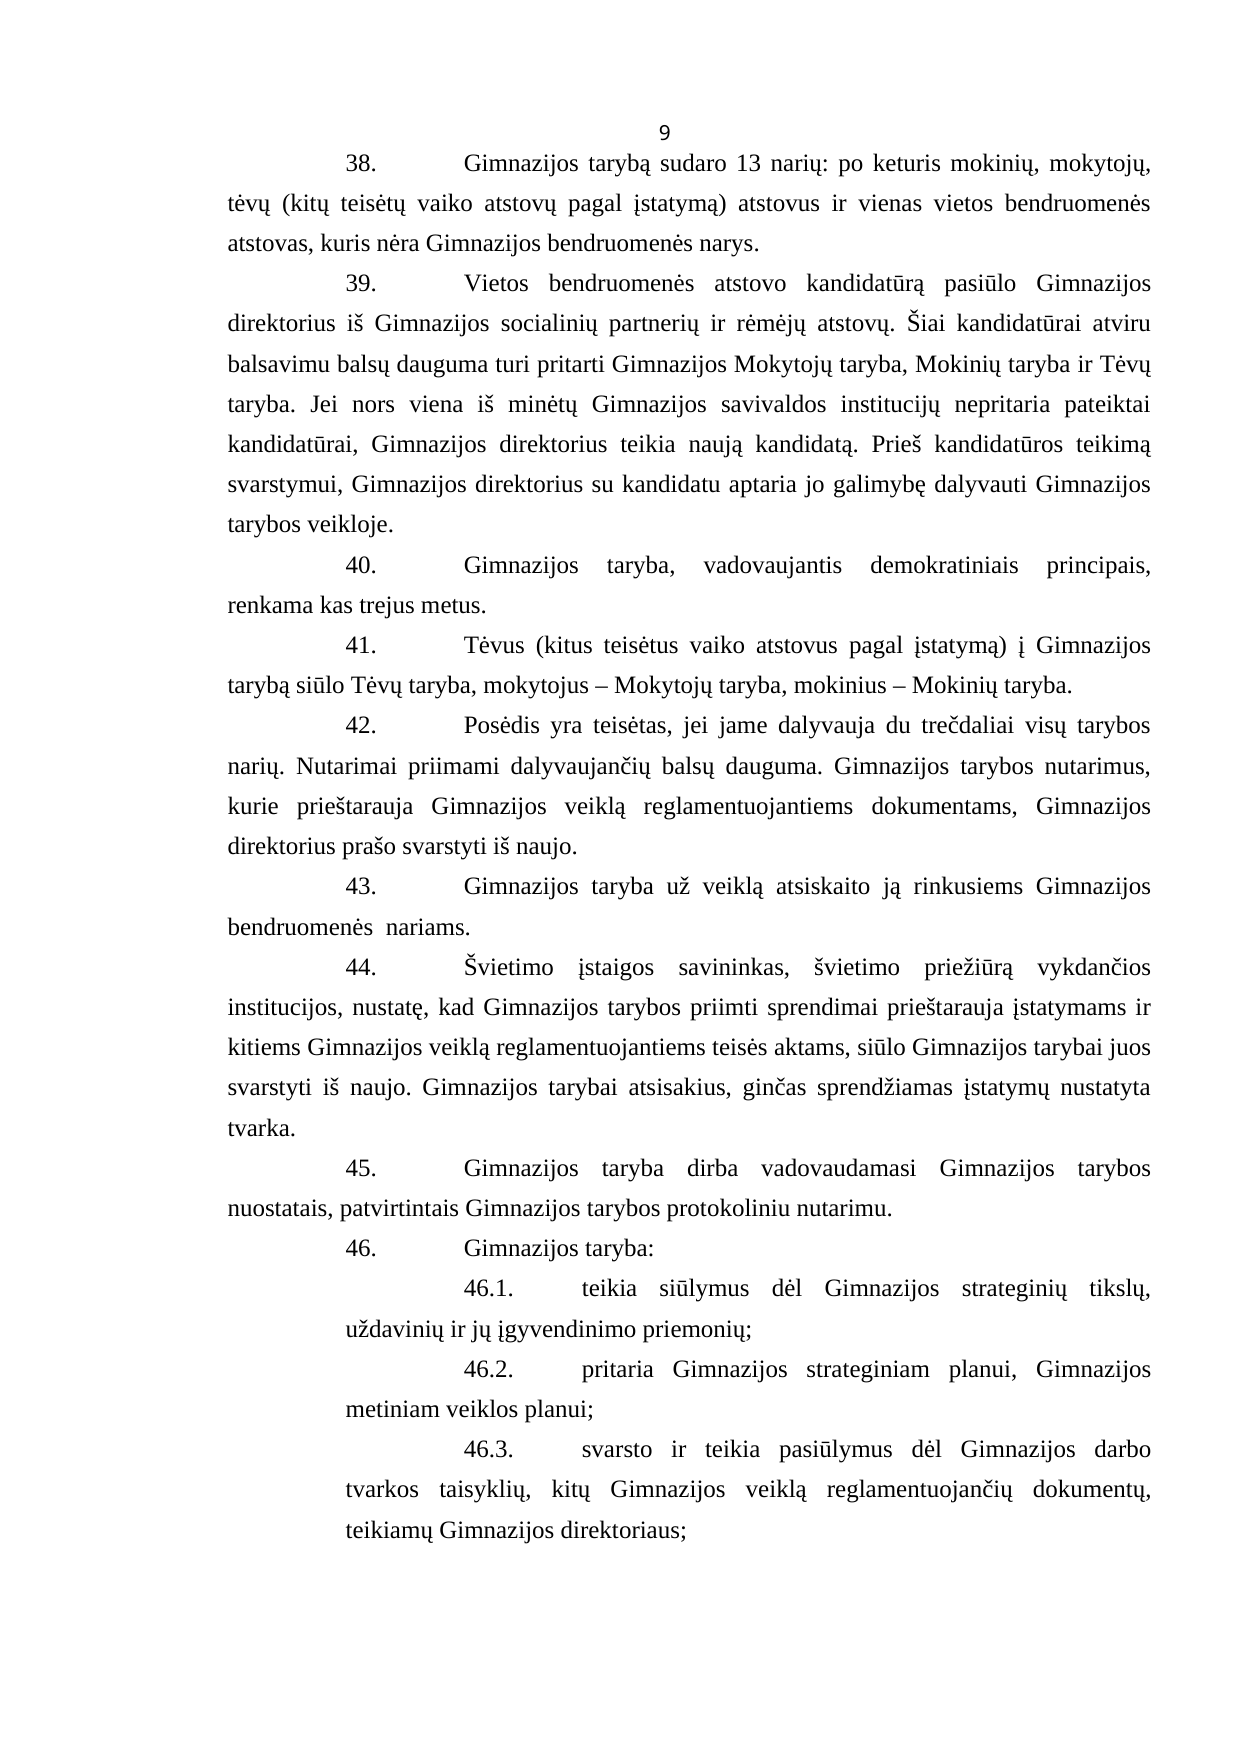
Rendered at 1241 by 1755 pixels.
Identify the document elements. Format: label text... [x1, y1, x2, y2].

text 38. Gimnazijos tarybą sudaro 13 narių: po keturis mokinių, mokytojų, tėvų (kitų teisėtų vaiko atstovų pagal įstatymą) atstovus ir vienas vietos bendruomenės atstovas, kuris nėra Gimnazijos bendruomenės narys. [227, 148, 1152, 257]
text 40. Gimnazijos taryba, vadovaujantis demokratiniais principais, renkama kas trejus metus. [227, 550, 1152, 619]
text 45. Gimnazijos taryba dirba vadovaudamasi Gimnazijos tarybos nuostatais, patvirtintais Gimnazijos tarybos protokoliniu nutarimu. [227, 1153, 1152, 1222]
text 46.2. pritaria Gimnazijos strateginiam planui, Gimnazijos metiniam veiklos planui; [345, 1354, 1152, 1423]
text 41. Tėvus (kitus teisėtus vaiko atstovus pagal įstatymą) į Gimnazijos tarybą siūlo Tėvų taryba, mokytojus – Mokytojų taryba, mokinius – Mokinių taryba. [227, 630, 1152, 699]
text 46. Gimnazijos taryba: [227, 1233, 1152, 1262]
text 46.1. teikia siūlymus dėl Gimnazijos strateginių tikslų, uždavinių ir jų įgyvendinimo priemonių; [345, 1273, 1152, 1342]
text 39. Vietos bendruomenės atstovo kandidatūrą pasiūlo Gimnazijos direktorius iš Gimnazijos socialinių partnerių ir rėmėjų atstovų. Šiai kandidatūrai atviru balsavimu balsų dauguma turi pritarti Gimnazijos Mokytojų taryba, Mokinių taryba ir Tėvų taryba. Jei nors viena iš minėtų Gimnazijos savivaldos institucijų nepritaria pateiktai kandidatūrai, Gimnazijos direktorius teikia naują kandidatą. Prieš kandidatūros teikimą svarstymui, Gimnazijos direktorius su kandidatu aptaria jo galimybę dalyvauti Gimnazijos tarybos veikloje. [227, 268, 1152, 538]
text 43. Gimnazijos taryba už veiklą atsiskaito ją rinkusiems Gimnazijos bendruomenės nariams. [227, 871, 1152, 940]
text 42. Posėdis yra teisėtas, jei jame dalyvauja du trečdaliai visų tarybos narių. Nutarimai priimami dalyvaujančių balsų dauguma. Gimnazijos tarybos nutarimus, kurie prieštarauja Gimnazijos veiklą reglamentuojantiems dokumentams, Gimnazijos direktorius prašo svarstyti iš naujo. [227, 711, 1152, 860]
text 46.3. svarsto ir teikia pasiūlymus dėl Gimnazijos darbo tvarkos taisyklių, kitų Gimnazijos veiklą reglamentuojančių dokumentų, teikiamų Gimnazijos direktoriaus; [345, 1434, 1152, 1543]
text 44. Švietimo įstaigos savininkas, švietimo priežiūrą vykdančios institucijos, nustatę, kad Gimnazijos tarybos priimti sprendimai prieštarauja įstatymams ir kitiems Gimnazijos veiklą reglamentuojantiems teisės aktams, siūlo Gimnazijos tarybai juos svarstyti iš naujo. Gimnazijos tarybai atsisakius, ginčas sprendžiamas įstatymų nustatyta tvarka. [227, 952, 1152, 1141]
